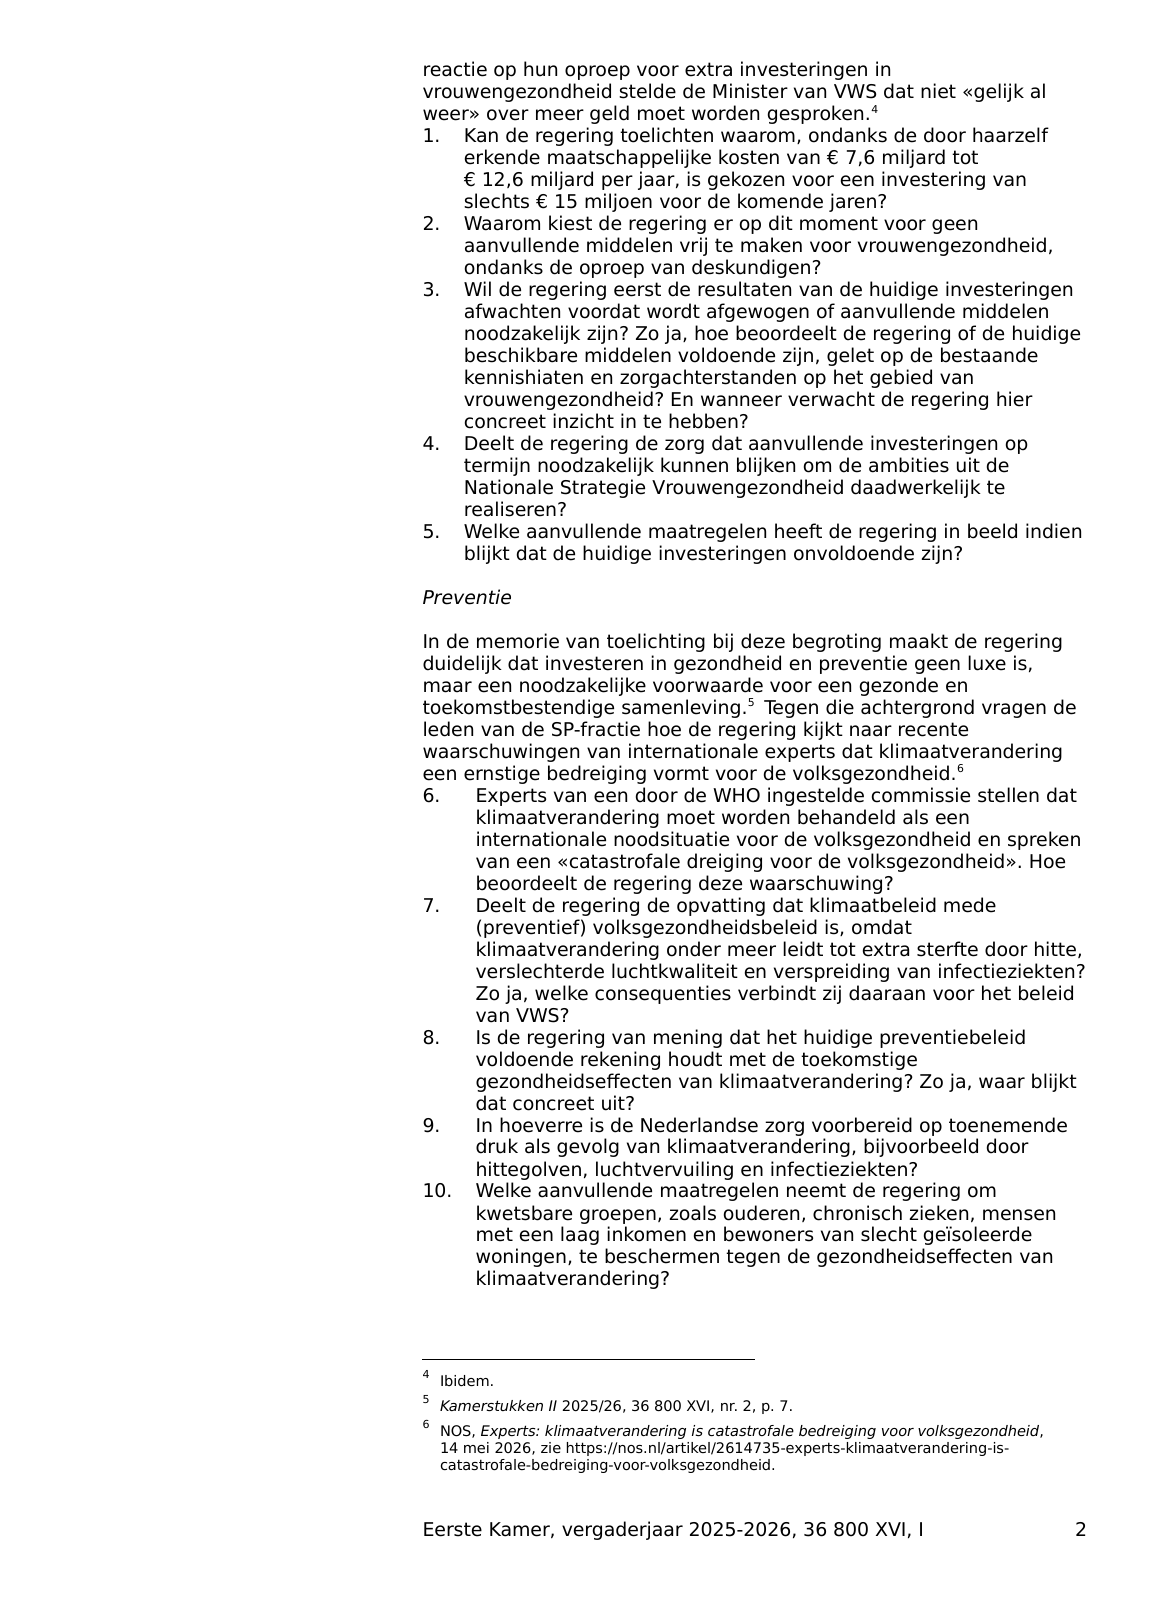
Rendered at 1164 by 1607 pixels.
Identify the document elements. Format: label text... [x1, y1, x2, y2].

text 3. Wil de regering eerst de resultaten van de huidige investeringen afwachten voordat wordt afgewogen of aanvullende middelen noodzakelijk zijn? Zo ja, hoe beoordeelt de regering of de huidige beschikbare middelen voldoende zijn, gelet op de bestaande kennishiaten en zorgachterstanden op het gebied van vrouwengezondheid? En wanneer verwacht de regering hier concreet inzicht in te hebben? [422, 279, 1087, 433]
text 7. Deelt de regering de opvatting dat klimaatbeleid mede (preventief) volksgezondheidsbeleid is, omdat klimaatverandering onder meer leidt tot extra sterfte door hitte, verslechterde luchtkwaliteit en verspreiding van infectieziekten? Zo ja, welke consequenties verbindt zij daaraan voor het beleid van VWS? [422, 895, 1087, 1027]
text In de memorie van toelichting bij deze begroting maakt de regering duidelijk dat investeren in gezondheid en preventie geen luxe is, maar een noodzakelijke voorwaarde voor een gezonde en toekomstbestendige samenleving. Tegen die achtergrond vragen de leden van de SP-fractie hoe de regering kijkt naar recente waarschuwingen van internationale experts dat klimaatverandering een ernstige bedreiging vormt voor de volksgezondheid. [422, 631, 1087, 785]
text De leden van de fractie van de SP lezen in de beantwoording dat vrouwspecifieke aandoeningen jaarlijks leiden tot maatschappelijke kosten tussen de € 7,6 miljard en € 12,6 miljard. Voor de komende jaren is in totaal € 15 miljoen opgenomen voor onderzoek naar vrouwspecifieke aandoeningen en het verbeteren van kennis over het vrouwenlichaam. Eerder deze maand klonk echter vanuit artsen, wetenschappers en belangenorganisaties de kritiek dat deze investering slechts «een druppel op een gloeiende plaat» zou zijn. In reactie op hun oproep voor extra investeringen in vrouwengezondheid stelde de Minister van VWS dat niet «gelijk al weer» over meer geld moet worden gesproken. [422, 59, 1087, 125]
text Ibidem. [422, 1368, 1087, 1391]
text 8. Is de regering van mening dat het huidige preventiebeleid voldoende rekening houdt met de toekomstige gezondheidseffecten van klimaatverandering? Zo ja, waar blijkt dat concreet uit? [422, 1027, 1087, 1114]
text 2. Waarom kiest de regering er op dit moment voor geen aanvullende middelen vrij te maken voor vrouwengezondheid, ondanks de oproep van deskundigen? [422, 213, 1087, 279]
text 1. Kan de regering toelichten waarom, ondanks de door haarzelf erkende maatschappelijke kosten van € 7,6 miljard tot € 12,6 miljard per jaar, is gekozen voor een investering van slechts € 15 miljoen voor de komende jaren? [422, 125, 1087, 213]
text 4. Deelt de regering de zorg dat aanvullende investeringen op termijn noodzakelijk kunnen blijken om de ambities uit de Nationale Strategie Vrouwengezondheid daadwerkelijk te realiseren? [422, 433, 1087, 521]
text 10. Welke aanvullende maatregelen neemt de regering om kwetsbare groepen, zoals ouderen, chronisch zieken, mensen met een laag inkomen en bewoners van slecht geïsoleerde woningen, te beschermen tegen de gezondheidseffecten van klimaatverandering? [422, 1180, 1087, 1290]
text 5. Welke aanvullende maatregelen heeft de regering in beeld indien blijkt dat de huidige investeringen onvoldoende zijn? [422, 521, 1087, 564]
subtitle Preventie [422, 587, 1087, 609]
text 6. Experts van een door de WHO ingestelde commissie stellen dat klimaatverandering moet worden behandeld als een internationale noodsituatie voor de volksgezondheid en spreken van een «catastrofale dreiging voor de volksgezondheid». Hoe beoordeelt de regering deze waarschuwing? [422, 785, 1087, 895]
text Kamerstukken II 2025/26, 36 800 XVI, nr. 2, p. 7. [422, 1393, 1087, 1416]
text 9. In hoeverre is de Nederlandse zorg voorbereid op toenemende druk als gevolg van klimaatverandering, bijvoorbeeld door hittegolven, luchtvervuiling en infectieziekten? [422, 1114, 1087, 1180]
text NOS, Experts: klimaatverandering is catastrofale bedreiging voor volksgezondheid, 14 mei 2026, zie https://nos.nl/artikel/2614735-experts-klimaatverandering-is-catastrofale-bedreiging-voor-volksgezondheid. [422, 1418, 1087, 1474]
